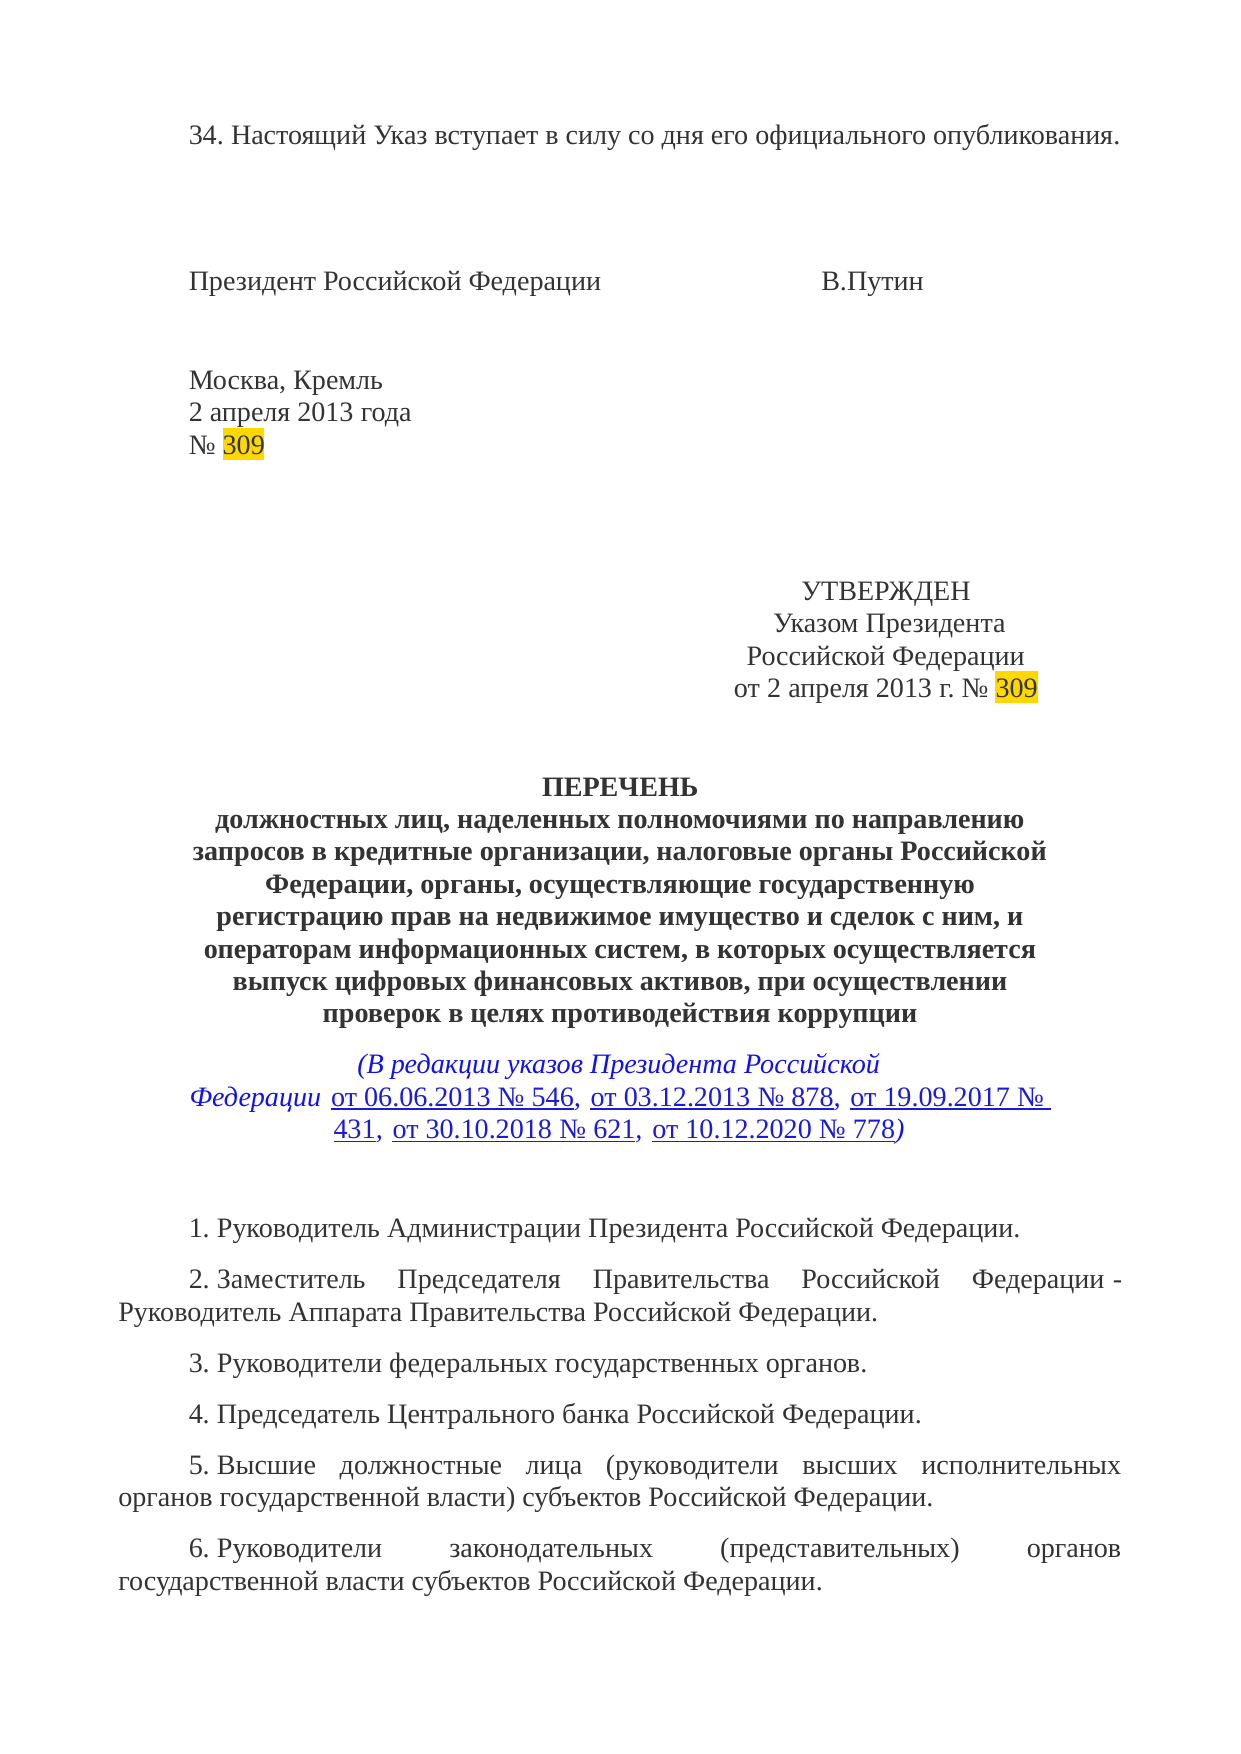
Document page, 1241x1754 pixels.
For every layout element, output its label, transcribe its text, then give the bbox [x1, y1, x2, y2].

text 5. Высшие должностные лица (руководители высших исполнительных органов государственной власти) субъектов Российской Федерации. [118, 1448, 1122, 1513]
text Москва, Кремль 2 апреля 2013 года № 309 [188, 363, 1122, 460]
text 34. Настоящий Указ вступает в силу со дня его официального опубликования. [118, 118, 1122, 151]
text 6. Руководители законодательных (представительных) органов государственной власти субъектов Российской Федерации. [118, 1532, 1122, 1596]
text 4. Председатель Центрального банка Российской Федерации. [118, 1397, 1122, 1429]
text 2. Заместитель Председателя Правительства Российской Федерации - Руководитель Аппарата Правительства Российской Федерации. [118, 1262, 1122, 1327]
text ПЕРЕЧЕНЬ должностных лиц, наделенных полномочиями по направлению запросов в кредитные организации, налоговые органы Российской Федерации, органы, осуществляющие государственную регистрацию прав на недвижимое имущество и сделок с ним, и операторам информационных систем, в которых осуществляется выпуск цифровых финансовых активов, при осуществлении проверок в целях противодействия коррупции [188, 770, 1052, 1029]
text 1. Руководитель Администрации Президента Российской Федерации. [118, 1211, 1122, 1243]
text 3. Руководители федеральных государственных органов. [118, 1346, 1122, 1378]
text (В редакции указов Президента Российской Федерации от 06.06.2013 № 546, от 03.12.2013 № 878, от 19.09.2017 № 431, от 30.10.2018 № 621, от 10.12.2020 № 778) [188, 1048, 1052, 1145]
text УТВЕРЖДЕН Указом Президента Российской Федерации от 2 апреля 2013 г. № 309 [649, 574, 1122, 703]
text Президент Российской Федерации В.Путин [188, 264, 1122, 297]
